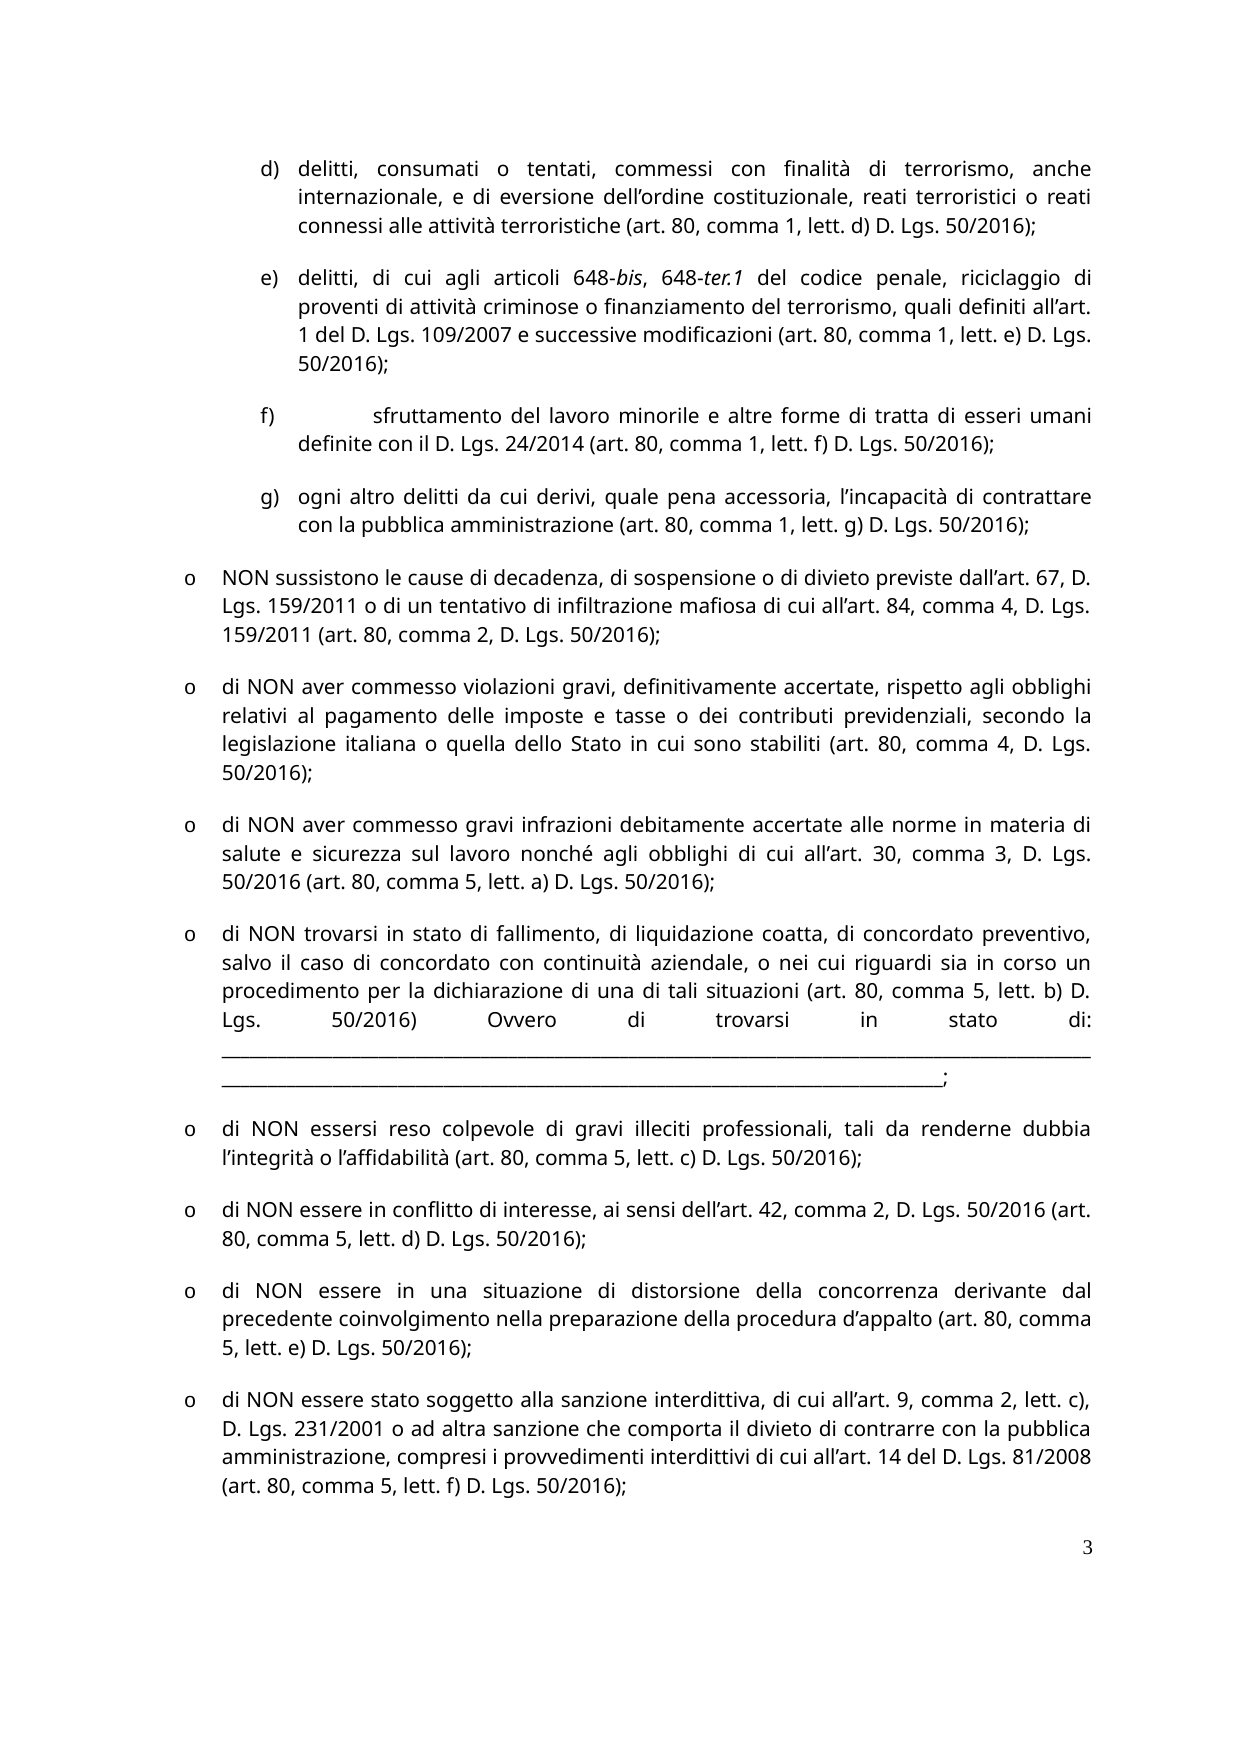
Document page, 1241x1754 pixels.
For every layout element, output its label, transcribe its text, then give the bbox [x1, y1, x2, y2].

list di NON aver commesso gravi infrazioni debitamente accertate alle norme in materia di salute e sicurezza sul lavoro nonché agli obblighi di cui all’art. 30, comma 3, D. Lgs. 50/2016 (art. 80, comma 5, lett. a) D. Lgs. 50/2016); [184, 810, 1092, 896]
list di NON essere in conflitto di interesse, ai sensi dell’art. 42, comma 2, D. Lgs. 50/2016 (art. 80, comma 5, lett. d) D. Lgs. 50/2016); [184, 1195, 1092, 1252]
list di NON trovarsi in stato di fallimento, di liquidazione coatta, di concordato preventivo, salvo il caso di concordato con continuità aziendale, o nei cui riguardi sia in corso un procedimento per la dichiarazione di una di tali situazioni (art. 80, comma 5, lett. b) D. Lgs. 50/2016) Ovvero di trovarsi in stato di: ____________________________________________________________________________________________________________________________________________________________________________; [184, 919, 1092, 1090]
list ogni altro delitti da cui derivi, quale pena accessoria, l’incapacità di contrattare con la pubblica amministrazione (art. 80, comma 1, lett. g) D. Lgs. 50/2016); [260, 482, 1092, 539]
list di NON essere in una situazione di distorsione della concorrenza derivante dal precedente coinvolgimento nella preparazione della procedura d’appalto (art. 80, comma 5, lett. e) D. Lgs. 50/2016); [184, 1276, 1092, 1361]
list delitti, consumati o tentati, commessi con finalità di terrorismo, anche internazionale, e di eversione dell’ordine costituzionale, reati terroristici o reati connessi alle attività terroristiche (art. 80, comma 1, lett. d) D. Lgs. 50/2016); [260, 154, 1092, 239]
list di NON aver commesso violazioni gravi, definitivamente accertate, rispetto agli obblighi relativi al pagamento delle imposte e tasse o dei contributi previdenziali, secondo la legislazione italiana o quella dello Stato in cui sono stabiliti (art. 80, comma 4, D. Lgs. 50/2016); [184, 672, 1092, 786]
list di NON essersi reso colpevole di gravi illeciti professionali, tali da renderne dubbia l’integrità o l’affidabilità (art. 80, comma 5, lett. c) D. Lgs. 50/2016); [184, 1114, 1092, 1171]
list sfruttamento del lavoro minorile e altre forme di tratta di esseri umani definite con il D. Lgs. 24/2014 (art. 80, comma 1, lett. f) D. Lgs. 50/2016); [260, 401, 1092, 458]
list di NON essere stato soggetto alla sanzione interdittiva, di cui all’art. 9, comma 2, lett. c), D. Lgs. 231/2001 o ad altra sanzione che comporta il divieto di contrarre con la pubblica amministrazione, compresi i provvedimenti interdittivi di cui all’art. 14 del D. Lgs. 81/2008 (art. 80, comma 5, lett. f) D. Lgs. 50/2016); [184, 1386, 1092, 1499]
list NON sussistono le cause di decadenza, di sospensione o di divieto previste dall’art. 67, D. Lgs. 159/2011 o di un tentativo di infiltrazione mafiosa di cui all’art. 84, comma 4, D. Lgs. 159/2011 (art. 80, comma 2, D. Lgs. 50/2016); [184, 563, 1092, 648]
list delitti, di cui agli articoli 648-bis, 648-ter.1 del codice penale, riciclaggio di proventi di attività criminose o finanziamento del terrorismo, quali definiti all’art. 1 del D. Lgs. 109/2007 e successive modificazioni (art. 80, comma 1, lett. e) D. Lgs. 50/2016); [260, 263, 1092, 377]
